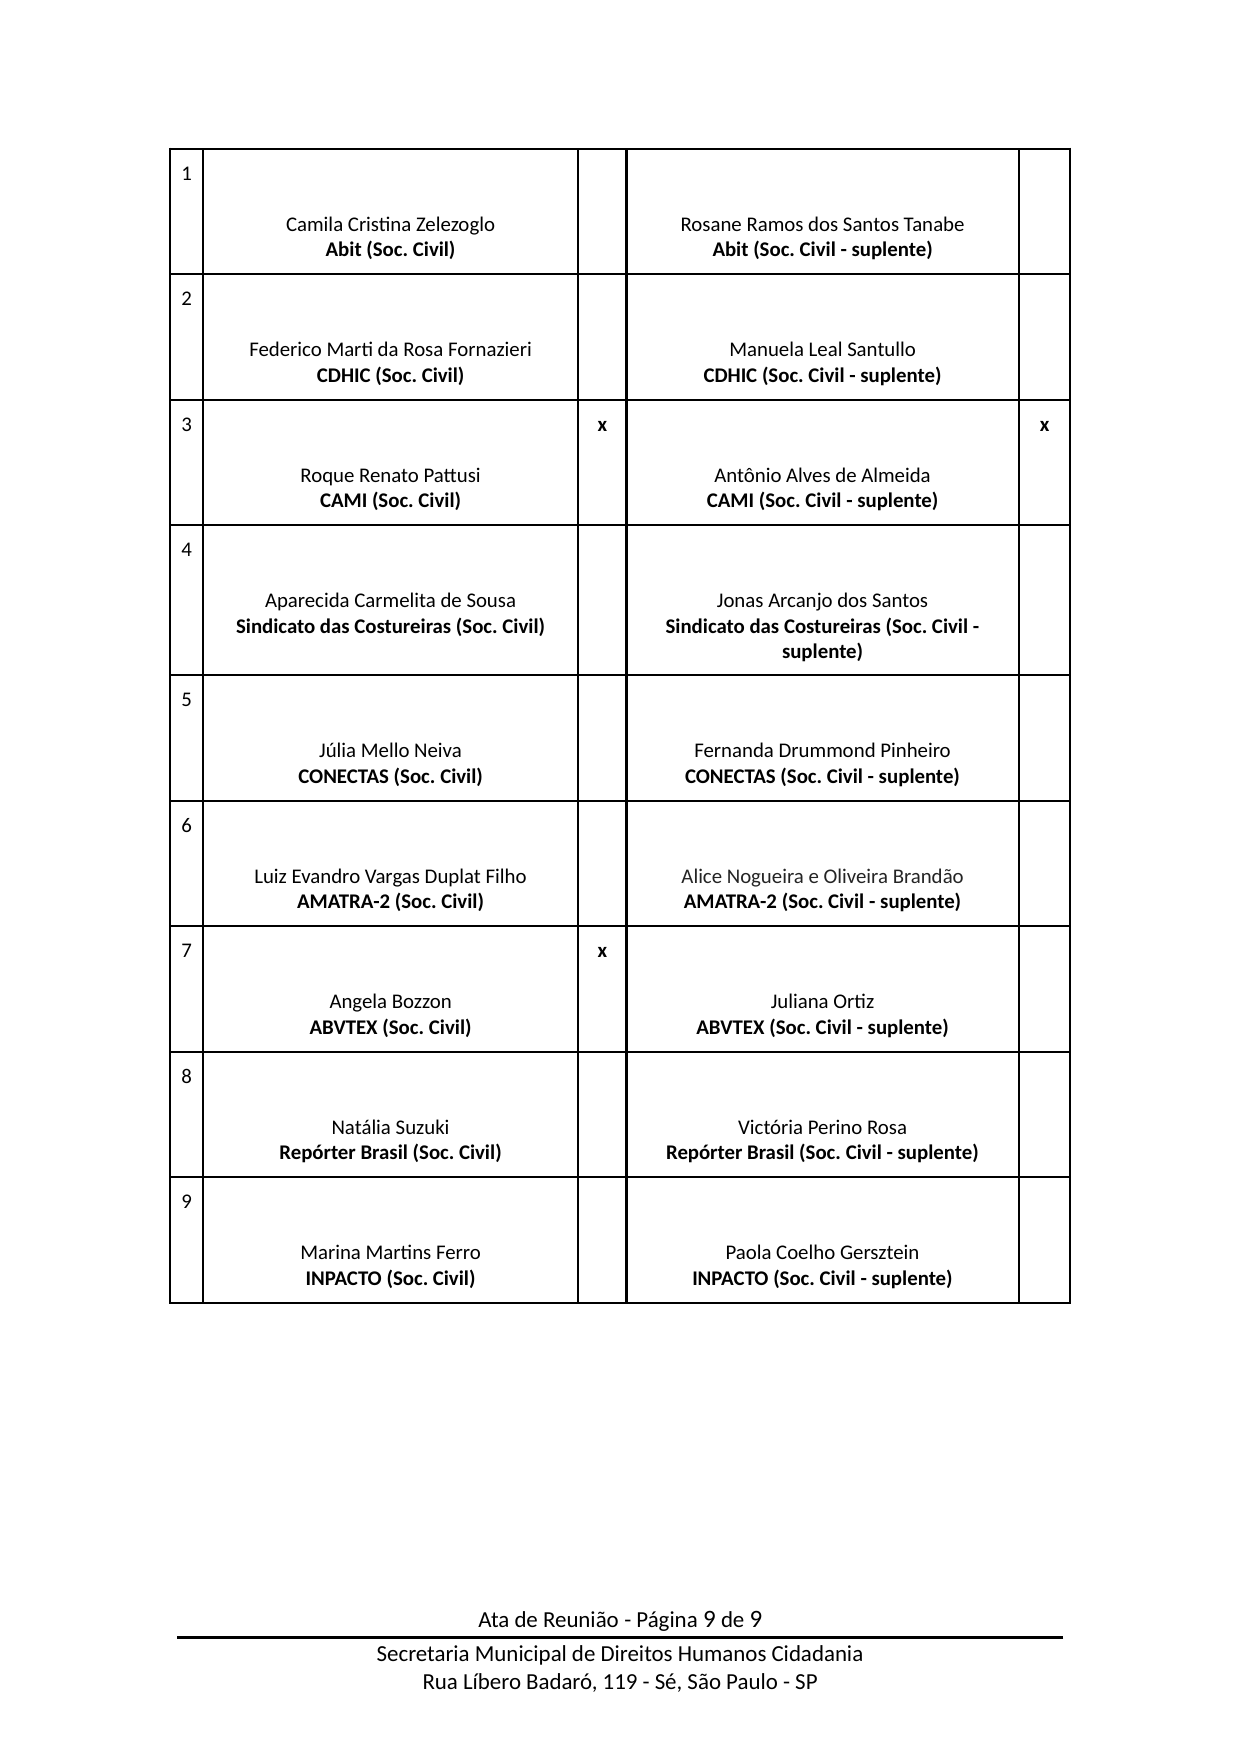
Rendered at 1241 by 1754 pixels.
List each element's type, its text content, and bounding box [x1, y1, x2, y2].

table_cell 1 [171, 150, 202, 273]
table_cell 2 [171, 275, 202, 399]
table_cell Antônio Alves de Almeida CAMI (Soc. Civil - suplente) [628, 401, 1018, 524]
table_cell 5 [171, 676, 202, 800]
table_cell [1020, 150, 1069, 273]
table_cell Roque Renato Pattusi CAMI (Soc. Civil) [204, 401, 577, 524]
table_cell Federico Marti da Rosa Fornazieri CDHIC (Soc. Civil) [204, 275, 577, 399]
table_cell Marina Martins Ferro INPACTO (Soc. Civil) [204, 1178, 577, 1302]
table_cell [1020, 676, 1069, 800]
table_cell [579, 1053, 625, 1176]
table_cell Camila Cristina Zelezoglo Abit (Soc. Civil) [204, 150, 577, 273]
table_cell 3 [171, 401, 202, 524]
table_cell Jonas Arcanjo dos Santos Sindicato das Costureiras (Soc. Civil - suplente) [628, 526, 1018, 674]
table_cell Natália Suzuki Repórter Brasil (Soc. Civil) [204, 1053, 577, 1176]
table_cell 7 [171, 927, 202, 1051]
table_cell [579, 1178, 625, 1302]
table_cell Paola Coelho Gersztein INPACTO (Soc. Civil - suplente) [628, 1178, 1018, 1302]
table_cell [1020, 1053, 1069, 1176]
table_cell [579, 802, 625, 925]
table_cell Rosane Ramos dos Santos Tanabe Abit (Soc. Civil - suplente) [628, 150, 1018, 273]
table_cell [1020, 802, 1069, 925]
table_cell Luiz Evandro Vargas Duplat Filho AMATRA-2 (Soc. Civil) [204, 802, 577, 925]
table_cell Fernanda Drummond Pinheiro CONECTAS (Soc. Civil - suplente) [628, 676, 1018, 800]
table_cell Victória Perino Rosa Repórter Brasil (Soc. Civil - suplente) [628, 1053, 1018, 1176]
table_cell x [579, 401, 625, 524]
table_cell Júlia Mello Neiva CONECTAS (Soc. Civil) [204, 676, 577, 800]
table_cell x [579, 927, 625, 1051]
table_cell [579, 275, 625, 399]
table_cell [579, 526, 625, 674]
table_cell [1020, 1178, 1069, 1302]
table_cell 6 [171, 802, 202, 925]
table_cell Manuela Leal Santullo CDHIC (Soc. Civil - suplente) [628, 275, 1018, 399]
table_cell [1020, 275, 1069, 399]
table_cell 9 [171, 1178, 202, 1302]
table_cell x [1020, 401, 1069, 524]
table_cell Alice Nogueira e Oliveira Brandão AMATRA-2 (Soc. Civil - suplente) [628, 802, 1018, 925]
table_cell [1020, 526, 1069, 674]
table_cell Angela Bozzon ABVTEX (Soc. Civil) [204, 927, 577, 1051]
table_cell [579, 150, 625, 273]
table_cell [1020, 927, 1069, 1051]
table_cell [579, 676, 625, 800]
table_cell 4 [171, 526, 202, 674]
table_cell Aparecida Carmelita de Sousa Sindicato das Costureiras (Soc. Civil) [204, 526, 577, 674]
table_cell 8 [171, 1053, 202, 1176]
table_cell Juliana Ortiz ABVTEX (Soc. Civil - suplente) [628, 927, 1018, 1051]
